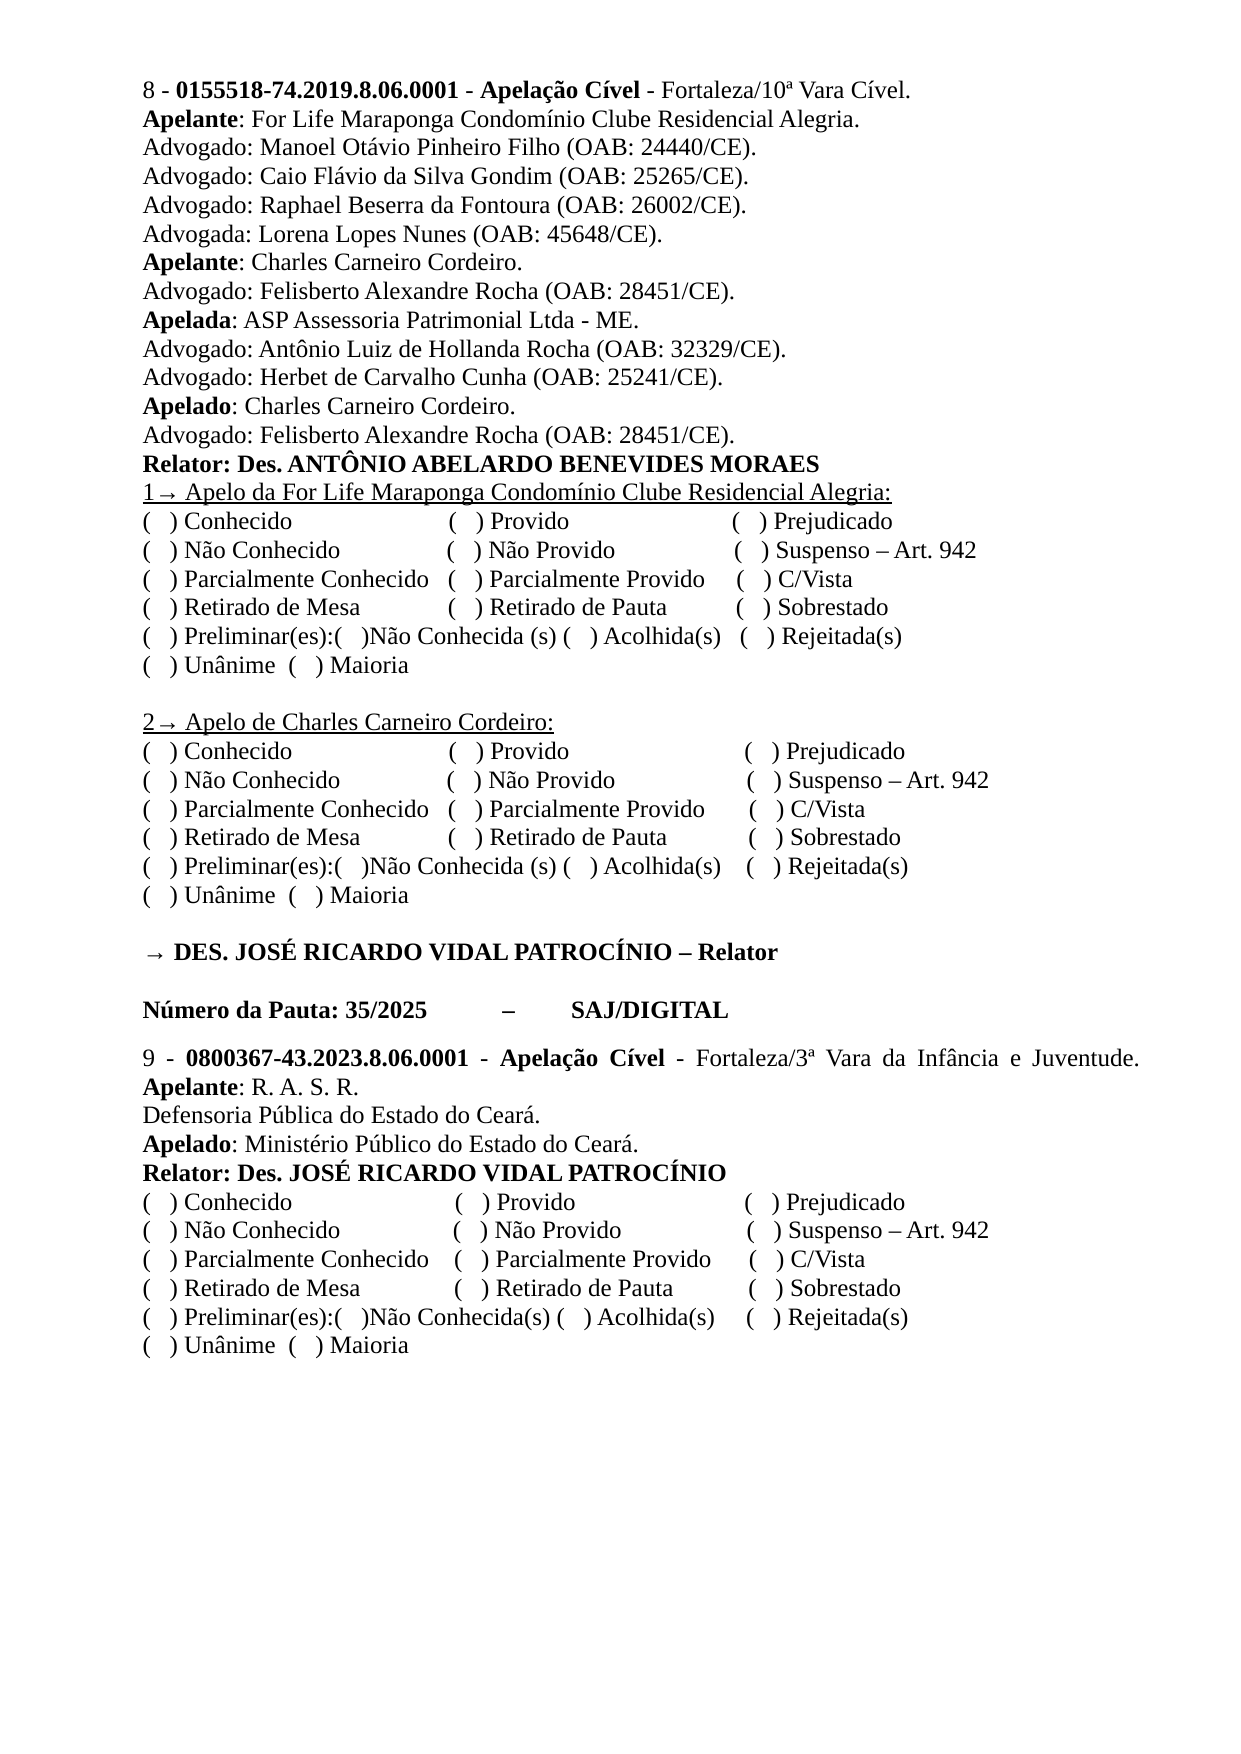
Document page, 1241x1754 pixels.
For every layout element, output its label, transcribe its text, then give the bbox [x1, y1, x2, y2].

text Advogado: Manoel Otávio Pinheiro Filho (OAB: 24440/CE). [142, 132, 1141, 161]
text Apelada: ASP Assessoria Patrimonial Ltda - ME. [142, 305, 1141, 334]
text ( ) Unânime ( ) Maioria [142, 880, 1158, 909]
text Apelante: For Life Maraponga Condomínio Clube Residencial Alegria. [142, 104, 1141, 132]
text Relator: Des. ANTÔNIO ABELARDO BENEVIDES MORAES [142, 449, 1141, 477]
text ( ) Preliminar(es):( )Não Conhecida (s) ( ) Acolhida(s) ( ) Rejeitada(s) [142, 621, 1158, 650]
text Apelado: Ministério Público do Estado do Ceará. [142, 1129, 1141, 1158]
text Advogado: Felisberto Alexandre Rocha (OAB: 28451/CE). [142, 276, 1141, 305]
text Advogado: Felisberto Alexandre Rocha (OAB: 28451/CE). [142, 420, 1141, 449]
text ( ) Parcialmente Conhecido ( ) Parcialmente Provido ( ) C/Vista [142, 1244, 1158, 1273]
text Apelado: Charles Carneiro Cordeiro. [142, 391, 1141, 420]
text ( ) Não Conhecido ( ) Não Provido ( ) Suspenso – Art. 942 [142, 765, 1158, 794]
text ( ) Conhecido ( ) Provido ( ) Prejudicado [142, 506, 1141, 535]
text ( ) Preliminar(es):( )Não Conhecida (s) ( ) Acolhida(s) ( ) Rejeitada(s) [142, 851, 1158, 880]
text 2→ Apelo de Charles Carneiro Cordeiro: [142, 707, 1141, 736]
text Advogada: Lorena Lopes Nunes (OAB: 45648/CE). [142, 219, 1141, 247]
text ( ) Retirado de Mesa ( ) Retirado de Pauta ( ) Sobrestado [142, 592, 1158, 621]
text ( ) Retirado de Mesa ( ) Retirado de Pauta ( ) Sobrestado [142, 1273, 1158, 1302]
text ( ) Parcialmente Conhecido ( ) Parcialmente Provido ( ) C/Vista [142, 794, 1158, 822]
text 8 - 0155518-74.2019.8.06.0001 - Apelação Cível - Fortaleza/10ª Vara Cível. [142, 75, 1141, 104]
text → DES. JOSÉ RICARDO VIDAL PATROCÍNIO – Relator [142, 937, 1141, 966]
text ( ) Não Conhecido ( ) Não Provido ( ) Suspenso – Art. 942 [142, 535, 1158, 564]
text 1→ Apelo da For Life Maraponga Condomínio Clube Residencial Alegria: [142, 477, 1141, 506]
text ( ) Parcialmente Conhecido ( ) Parcialmente Provido ( ) C/Vista [142, 564, 1158, 592]
text Advogado: Caio Flávio da Silva Gondim (OAB: 25265/CE). [142, 161, 1141, 190]
text Número da Pauta: 35/2025 – SAJ/DIGITAL [142, 995, 1141, 1024]
text ( ) Unânime ( ) Maioria [142, 1330, 1158, 1359]
text Advogado: Antônio Luiz de Hollanda Rocha (OAB: 32329/CE). [142, 334, 1141, 362]
text ( ) Preliminar(es):( )Não Conhecida(s) ( ) Acolhida(s) ( ) Rejeitada(s) [142, 1302, 1158, 1330]
text Advogado: Raphael Beserra da Fontoura (OAB: 26002/CE). [142, 190, 1141, 219]
text Defensoria Pública do Estado do Ceará. [142, 1100, 1141, 1129]
text ( ) Conhecido ( ) Provido ( ) Prejudicado [142, 736, 1141, 765]
text ( ) Unânime ( ) Maioria [142, 650, 1158, 679]
text ( ) Retirado de Mesa ( ) Retirado de Pauta ( ) Sobrestado [142, 822, 1158, 851]
text 9 - 0800367-43.2023.8.06.0001 - Apelação Cível - Fortaleza/3ª Vara da Infância e Juventude. Apelante: R. A. S. R. [142, 1043, 1141, 1100]
text ( ) Não Conhecido ( ) Não Provido ( ) Suspenso – Art. 942 [142, 1215, 1158, 1244]
text ( ) Conhecido ( ) Provido ( ) Prejudicado [142, 1187, 1141, 1215]
text Advogado: Herbet de Carvalho Cunha (OAB: 25241/CE). [142, 362, 1141, 391]
text Apelante: Charles Carneiro Cordeiro. [142, 247, 1141, 276]
text Relator: Des. JOSÉ RICARDO VIDAL PATROCÍNIO [142, 1158, 1141, 1187]
